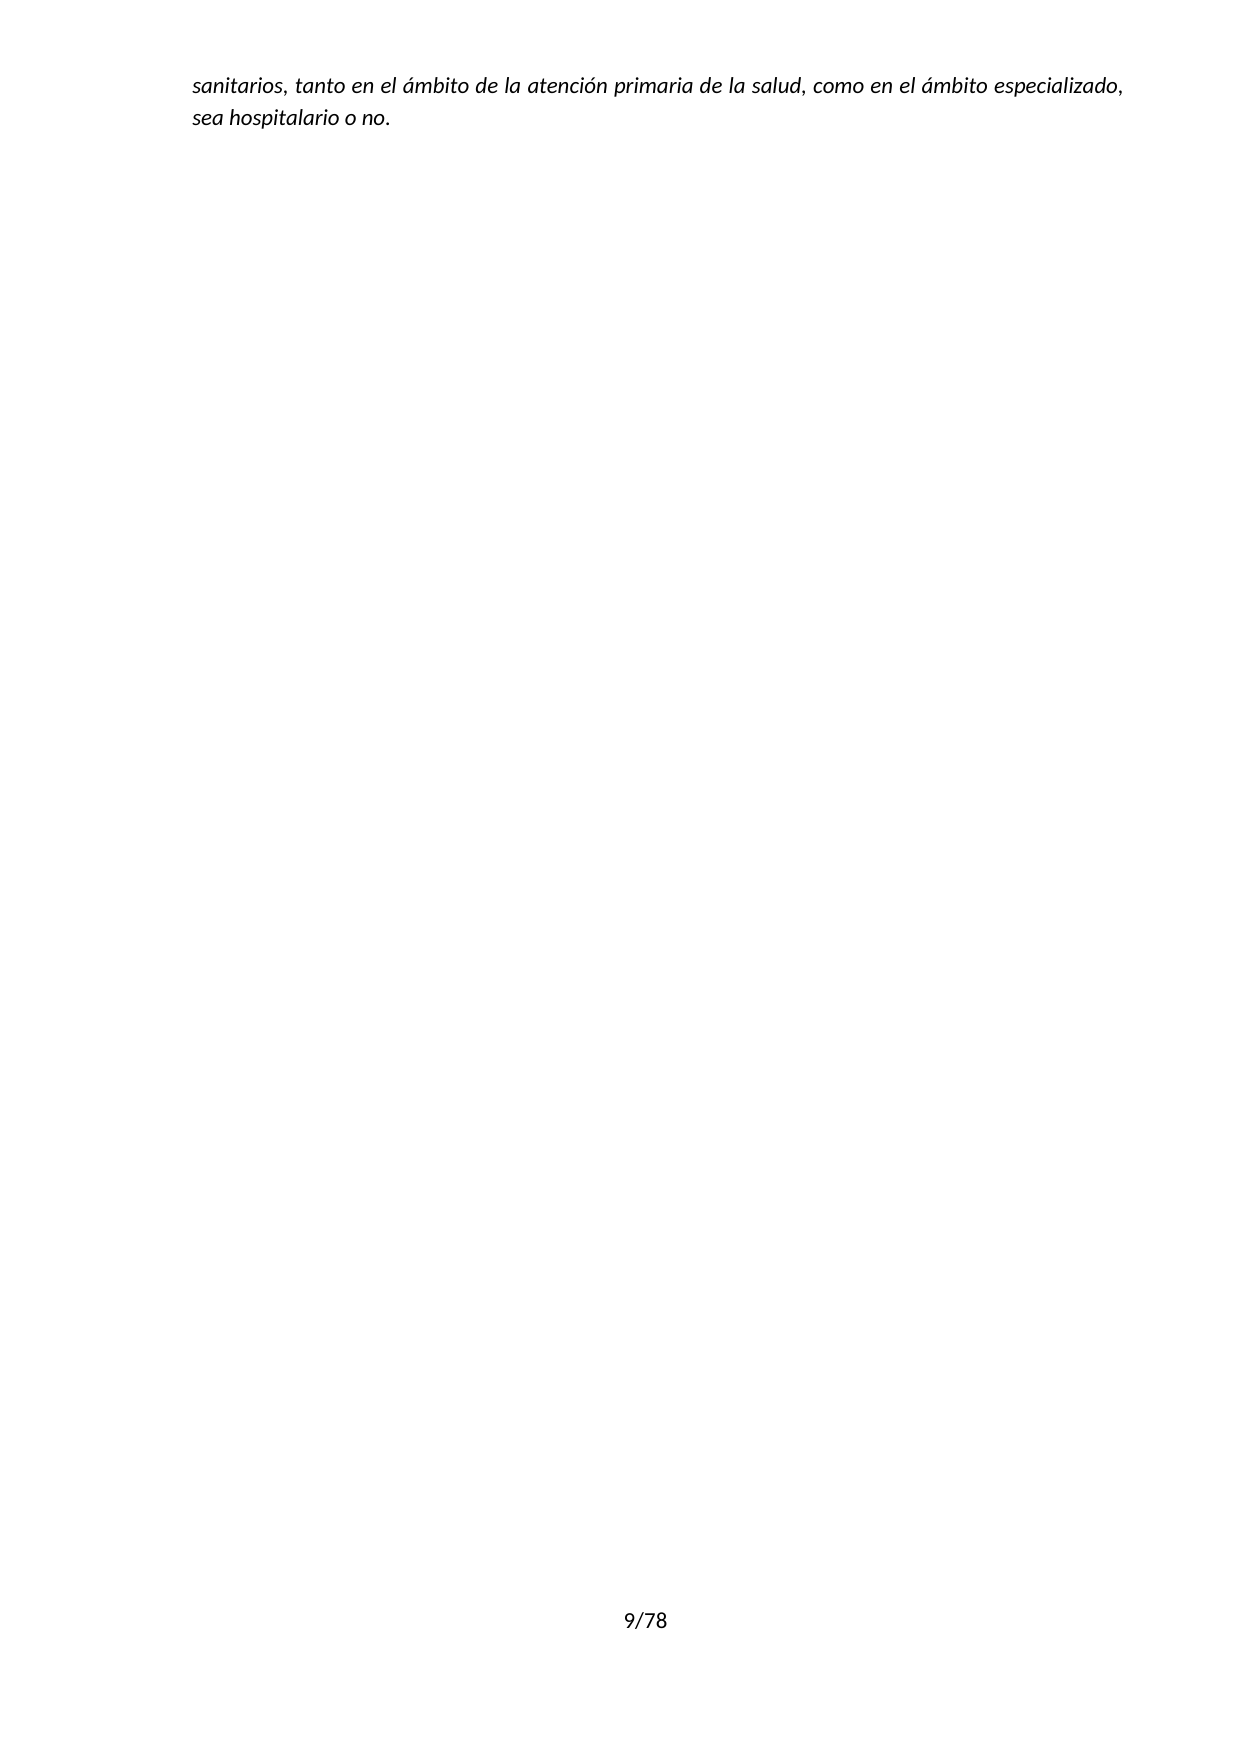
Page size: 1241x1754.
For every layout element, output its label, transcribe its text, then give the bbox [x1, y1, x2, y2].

list sanitarios, tanto en el ámbito de la atención primaria de la salud, como en el ámbito especializado, sea hospitalario o no. [192, 71, 1128, 131]
